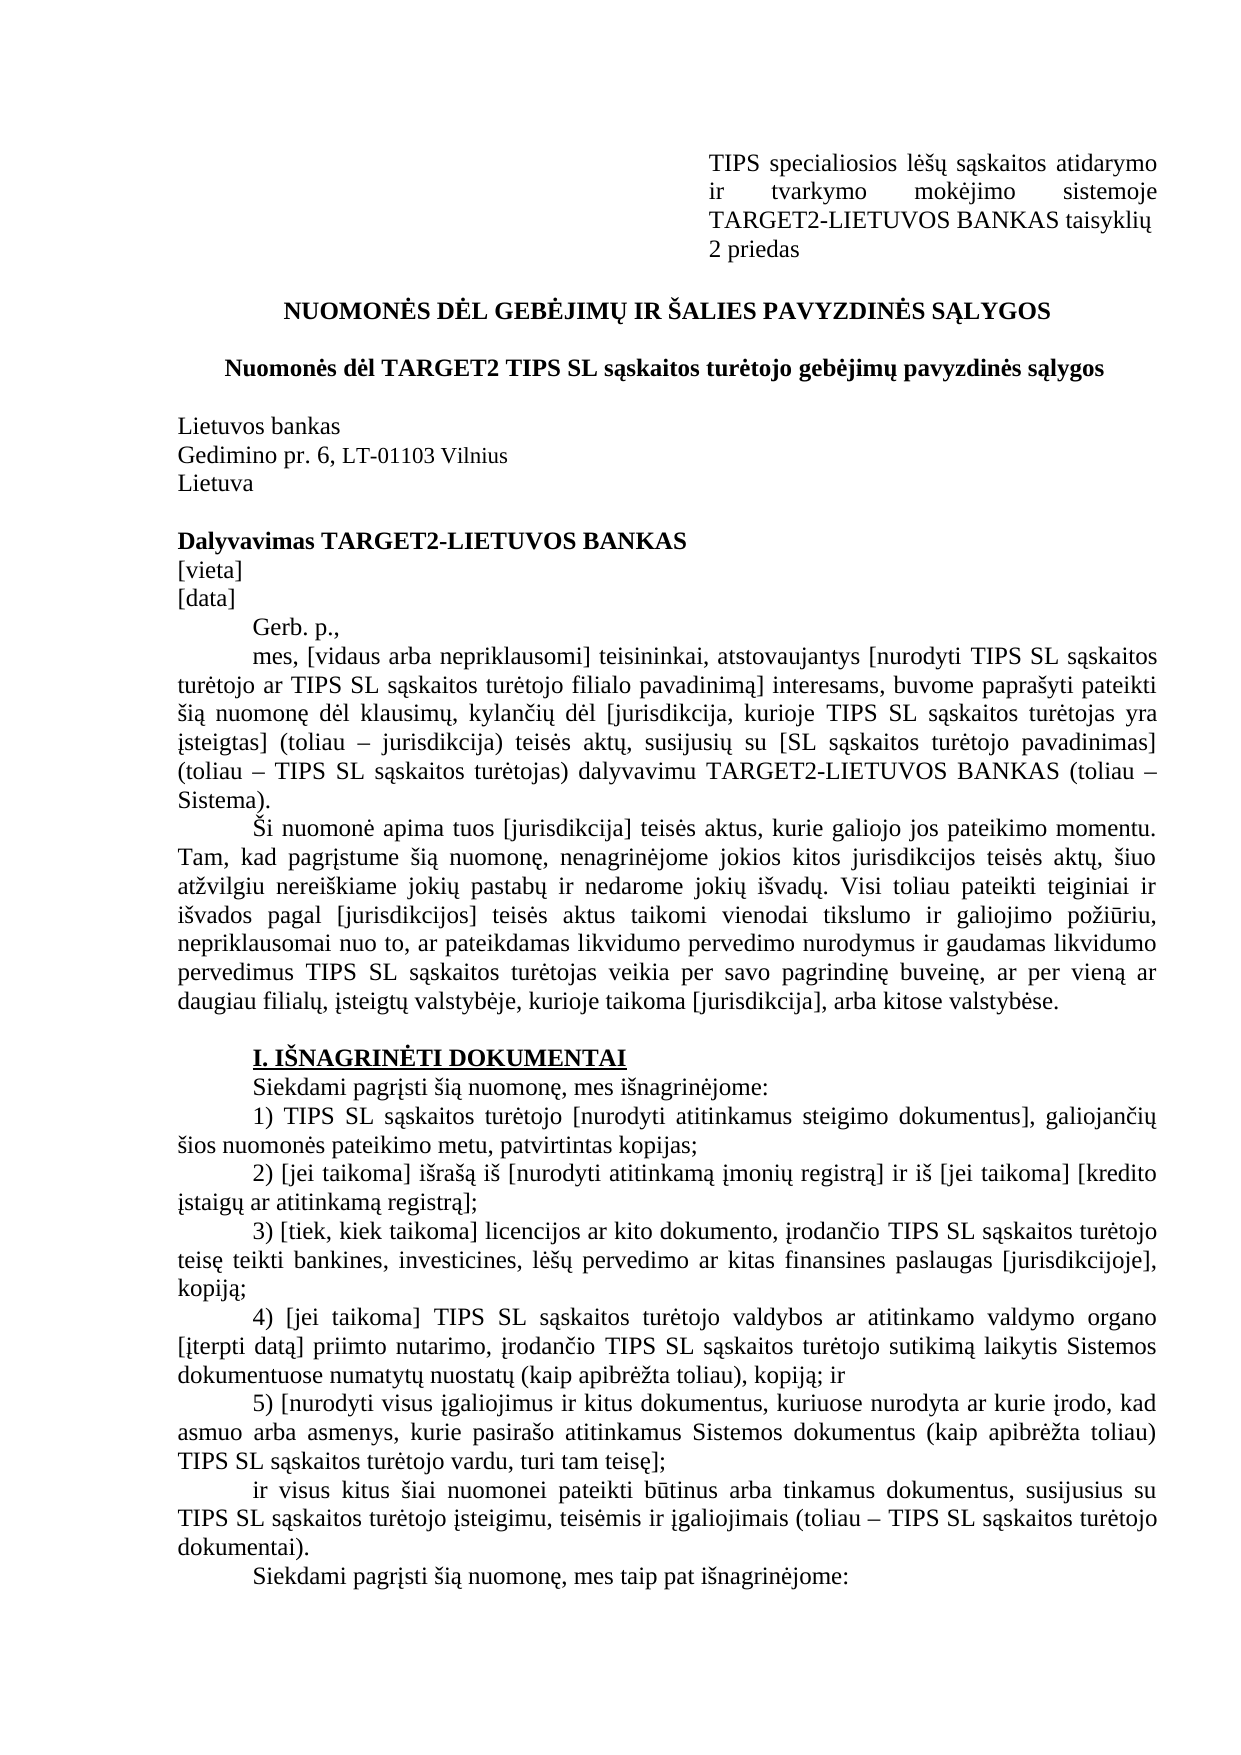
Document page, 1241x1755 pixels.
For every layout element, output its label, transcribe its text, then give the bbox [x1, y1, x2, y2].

text TIPS specialiosios lėšų sąskaitos atidarymo ir tvarkymo mokėjimo sistemoje TARGET2-LIETUVOS BANKAS taisyklių [709, 148, 1158, 234]
text Gedimino pr. 6, LT-01103 Vilnius [177, 440, 1158, 468]
text 2 priedas [709, 234, 1158, 263]
text Nuomonės dėl TARGET2 TIPS SL sąskaitos turėtojo gebėjimų pavyzdinės sąlygos [177, 353, 1158, 382]
text mes, [vidaus arba nepriklausomi] teisininkai, atstovaujantys [nurodyti TIPS SL sąskaitos turėtojo ar TIPS SL sąskaitos turėtojo filialo pavadinimą] interesams, buvome paprašyti pateikti šią nuomonę dėl klausimų, kylančių dėl [jurisdikcija, kurioje TIPS SL sąskaitos turėtojas yra įsteigtas] (toliau – jurisdikcija) teisės aktų, susijusių su [SL sąskaitos turėtojo pavadinimas] (toliau – TIPS SL sąskaitos turėtojas) dalyvavimu TARGET2-LIETUVOS BANKAS (toliau – Sistema). [177, 641, 1158, 813]
text 1) TIPS SL sąskaitos turėtojo [nurodyti atitinkamus steigimo dokumentus], galiojančių šios nuomonės pateikimo metu, patvirtintas kopijas; [177, 1101, 1158, 1158]
text 5) [nurodyti visus įgaliojimus ir kitus dokumentus, kuriuose nurodyta ar kurie įrodo, kad asmuo arba asmenys, kurie pasirašo atitinkamus Sistemos dokumentus (kaip apibrėžta toliau) TIPS SL sąskaitos turėtojo vardu, turi tam teisę]; [177, 1388, 1158, 1475]
text Dalyvavimas TARGET2-LIETUVOS BANKAS [177, 526, 1158, 555]
text Lietuvos bankas [177, 411, 1158, 440]
text Gerb. p., [177, 612, 1158, 641]
text 2) [jei taikoma] išrašą iš [nurodyti atitinkamą įmonių registrą] ir iš [jei taikoma] [kredito įstaigų ar atitinkamą registrą]; [177, 1158, 1158, 1216]
text 4) [jei taikoma] TIPS SL sąskaitos turėtojo valdybos ar atitinkamo valdymo organo [įterpti datą] priimto nutarimo, įrodančio TIPS SL sąskaitos turėtojo sutikimą laikytis Sistemos dokumentuose numatytų nuostatų (kaip apibrėžta toliau), kopiją; ir [177, 1302, 1158, 1388]
text ir visus kitus šiai nuomonei pateikti būtinus arba tinkamus dokumentus, susijusius su TIPS SL sąskaitos turėtojo įsteigimu, teisėmis ir įgaliojimais (toliau – TIPS SL sąskaitos turėtojo dokumentai). [177, 1475, 1158, 1561]
text NUOMONĖS DĖL GEBĖJIMŲ IR ŠALIES PAVYZDINĖS SĄLYGOS [177, 296, 1158, 325]
text [data] [177, 583, 1158, 612]
text I. IŠNAGRINĖTI DOKUMENTAI [177, 1043, 1158, 1072]
text Lietuva [177, 468, 1158, 497]
text Siekdami pagrįsti šią nuomonę, mes taip pat išnagrinėjome: [177, 1561, 1158, 1590]
text Ši nuomonė apima tuos [jurisdikcija] teisės aktus, kurie galiojo jos pateikimo momentu. Tam, kad pagrįstume šią nuomonę, nenagrinėjome jokios kitos jurisdikcijos teisės aktų, šiuo atžvilgiu nereiškiame jokių pastabų ir nedarome jokių išvadų. Visi toliau pateikti teiginiai ir išvados pagal [jurisdikcijos] teisės aktus taikomi vienodai tikslumo ir galiojimo požiūriu, nepriklausomai nuo to, ar pateikdamas likvidumo pervedimo nurodymus ir gaudamas likvidumo pervedimus TIPS SL sąskaitos turėtojas veikia per savo pagrindinę buveinę, ar per vieną ar daugiau filialų, įsteigtų valstybėje, kurioje taikoma [jurisdikcija], arba kitose valstybėse. [177, 813, 1158, 1015]
text [vieta] [177, 555, 1158, 583]
text 3) [tiek, kiek taikoma] licencijos ar kito dokumento, įrodančio TIPS SL sąskaitos turėtojo teisę teikti bankines, investicines, lėšų pervedimo ar kitas finansines paslaugas [jurisdikcijoje], kopiją; [177, 1216, 1158, 1302]
text Siekdami pagrįsti šią nuomonę, mes išnagrinėjome: [177, 1072, 1158, 1101]
